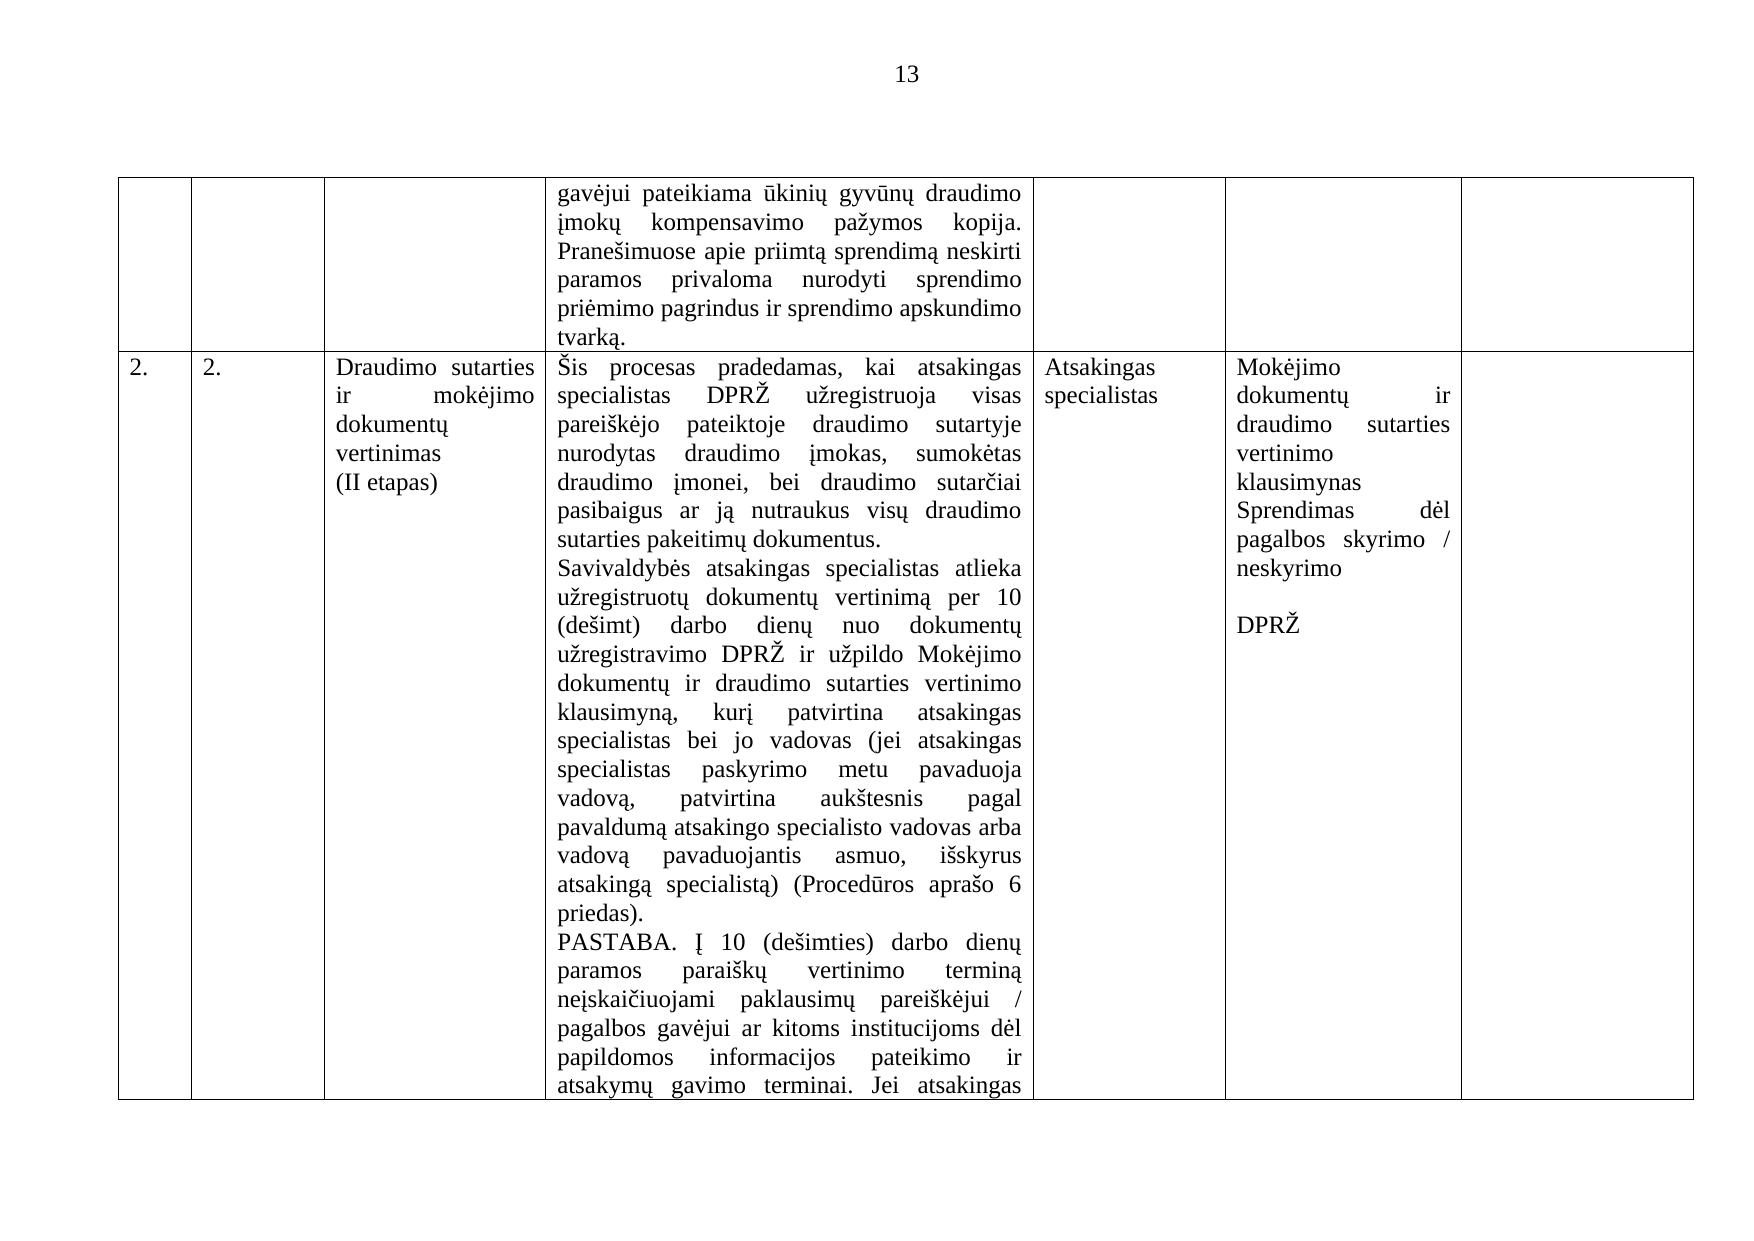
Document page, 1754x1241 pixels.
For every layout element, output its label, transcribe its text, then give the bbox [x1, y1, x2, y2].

table_cell [192, 178, 324, 351]
table_cell Mokėjimo dokumentų ir draudimo sutarties vertinimo klausimynas Sprendimas dėl pagalbos skyrimo / neskyrimo DPRŽ [1226, 352, 1461, 1099]
table_cell Draudimo sutarties ir mokėjimo dokumentų vertinimas (II etapas) [325, 352, 545, 1099]
table_cell 2. [192, 352, 324, 1099]
table_cell [1462, 352, 1693, 1099]
table_cell Šis procesas pradedamas, kai atsakingas specialistas DPRŽ užregistruoja visas pareiškėjo pateiktoje draudimo sutartyje nurodytas draudimo įmokas, sumokėtas draudimo įmonei, bei draudimo sutarčiai pasibaigus ar ją nutraukus visų draudimo sutarties pakeitimų dokumentus. Savivaldybės atsakingas specialistas atlieka užregistruotų dokumentų vertinimą per 10 (dešimt) darbo dienų nuo dokumentų užregistravimo DPRŽ ir užpildo Mokėjimo dokumentų ir draudimo sutarties vertinimo klausimyną, kurį patvirtina atsakingas specialistas bei jo vadovas (jei atsakingas specialistas paskyrimo metu pavaduoja vadovą, patvirtina aukštesnis pagal pavaldumą atsakingo specialisto vadovas arba vadovą pavaduojantis asmuo, išskyrus atsakingą specialistą) (Procedūros aprašo 6 priedas). PASTABA. Į 10 (dešimties) darbo dienų paramos paraiškų vertinimo terminą neįskaičiuojami paklausimų pareiškėjui / pagalbos gavėjui ar kitoms institucijoms dėl papildomos informacijos pateikimo ir atsakymų gavimo terminai. Jei atsakingas [546, 352, 1033, 1099]
table_cell [1034, 178, 1225, 351]
table_cell Atsakingas specialistas [1034, 352, 1225, 1099]
table_cell [119, 178, 191, 351]
table_cell gavėjui pateikiama ūkinių gyvūnų draudimo įmokų kompensavimo pažymos kopija. Pranešimuose apie priimtą sprendimą neskirti paramos privaloma nurodyti sprendimo priėmimo pagrindus ir sprendimo apskundimo tvarką. [546, 178, 1033, 351]
table_cell [1462, 178, 1693, 351]
table_cell 2. [119, 352, 191, 1099]
table_cell [325, 178, 545, 351]
table_cell [1226, 178, 1461, 351]
